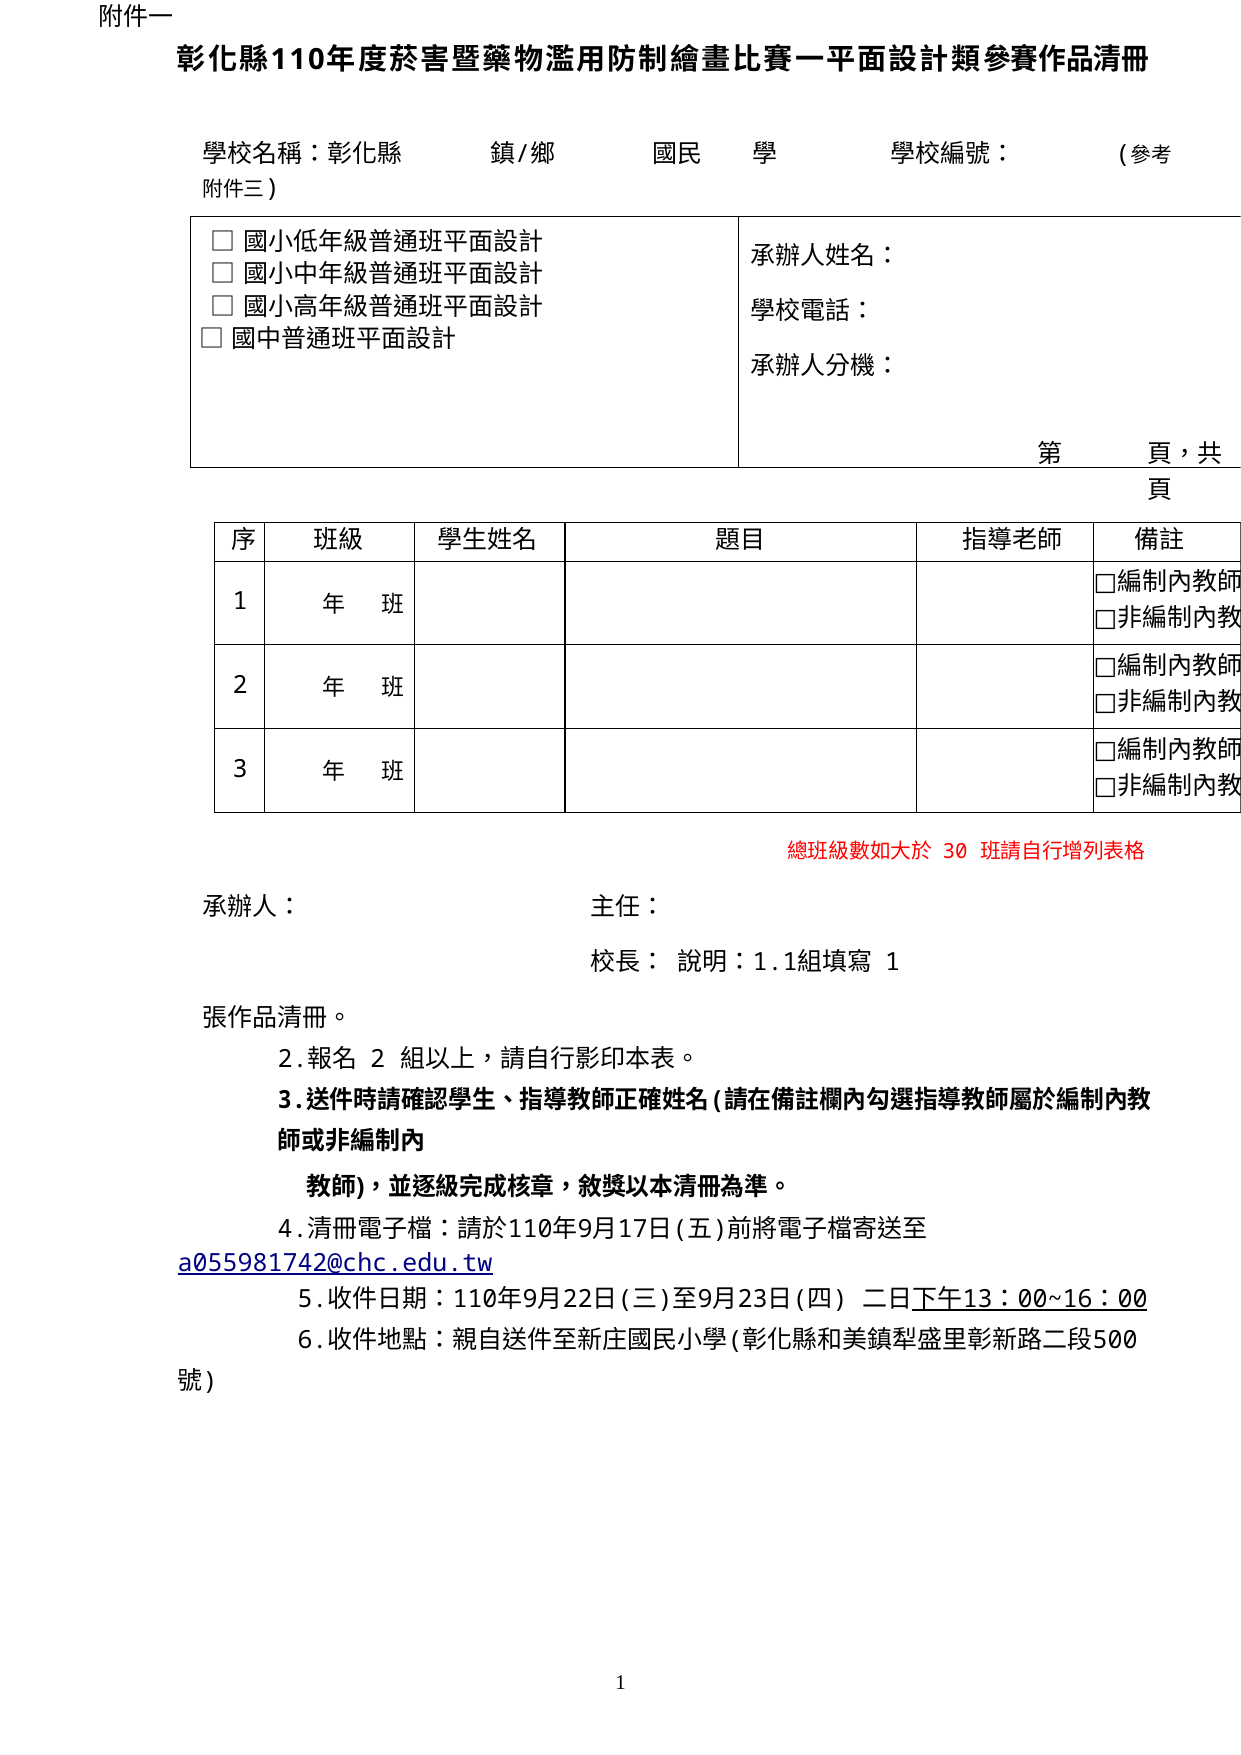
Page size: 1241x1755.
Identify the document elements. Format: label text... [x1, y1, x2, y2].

text 附件一 [98, 0, 173, 32]
text 承辦人： 主任： 校長： 說明：1.1組填寫 1 張作品清冊。 [202, 868, 901, 1033]
text 3.送件時請確認學生、指導教師正確姓名(請在備註欄內勾選指導教師屬於編制內教師或非編制內 [277, 1079, 1174, 1157]
table_cell 班 [372, 645, 414, 728]
table_cell 年 [265, 645, 372, 728]
table_cell □編制內教師 □非編制內教師 [1094, 645, 1240, 728]
table_header 班級 [265, 523, 414, 561]
table_cell □編制內教師 □非編制內教師 [1094, 729, 1240, 812]
text 總班級數如大於 30 班請自行增列表格 [177, 834, 1145, 864]
table_cell 3 [215, 729, 264, 812]
table_cell [917, 562, 1093, 644]
text 彰化縣110年度菸害暨藥物濫用防制繪畫比賽一平面設計類參賽作品清冊 [177, 35, 1174, 78]
table_cell □編制內教師 □非編制內教師 [1094, 562, 1240, 644]
table_cell [415, 729, 564, 812]
table_header 指導老師 [917, 523, 1093, 561]
text 5.收件日期：110年9月22日(三)至9月23日(四) 二日下午13：00~16：00 [177, 1278, 1174, 1315]
table_cell [415, 562, 564, 644]
table_cell 2 [215, 645, 264, 728]
table_header 題目 [566, 523, 916, 561]
table_header 學生姓名 [415, 523, 564, 561]
table_cell [566, 562, 916, 644]
table_header 備註 [1094, 523, 1240, 561]
table_cell [566, 729, 916, 812]
table_cell 年 [265, 729, 372, 812]
table_cell [415, 645, 564, 728]
table_cell 班 [372, 729, 414, 812]
text 6.收件地點：親自送件至新庄國民小學(彰化縣和美鎮犁盛里彰新路二段500號) [177, 1319, 1174, 1397]
table_cell 班 [372, 562, 414, 644]
text 教師)，並逐級完成核章，敘獎以本清冊為準。 [277, 1167, 1174, 1203]
table_cell [917, 645, 1093, 728]
table_cell 1 [215, 562, 264, 644]
table_cell [566, 645, 916, 728]
table_header 序 [215, 523, 264, 561]
text 4.清冊電子檔：請於110年9月17日(五)前將電子檔寄送至a055981742@chc.edu.tw [177, 1208, 1174, 1278]
text 2.報名 2 組以上，請自行影印本表。 [277, 1038, 1174, 1075]
text 學校名稱：彰化縣 鎮/鄉 國民 學 學校編號： (參考附件三) [202, 133, 1174, 204]
table_cell 年 [265, 562, 372, 644]
table_cell [917, 729, 1093, 812]
